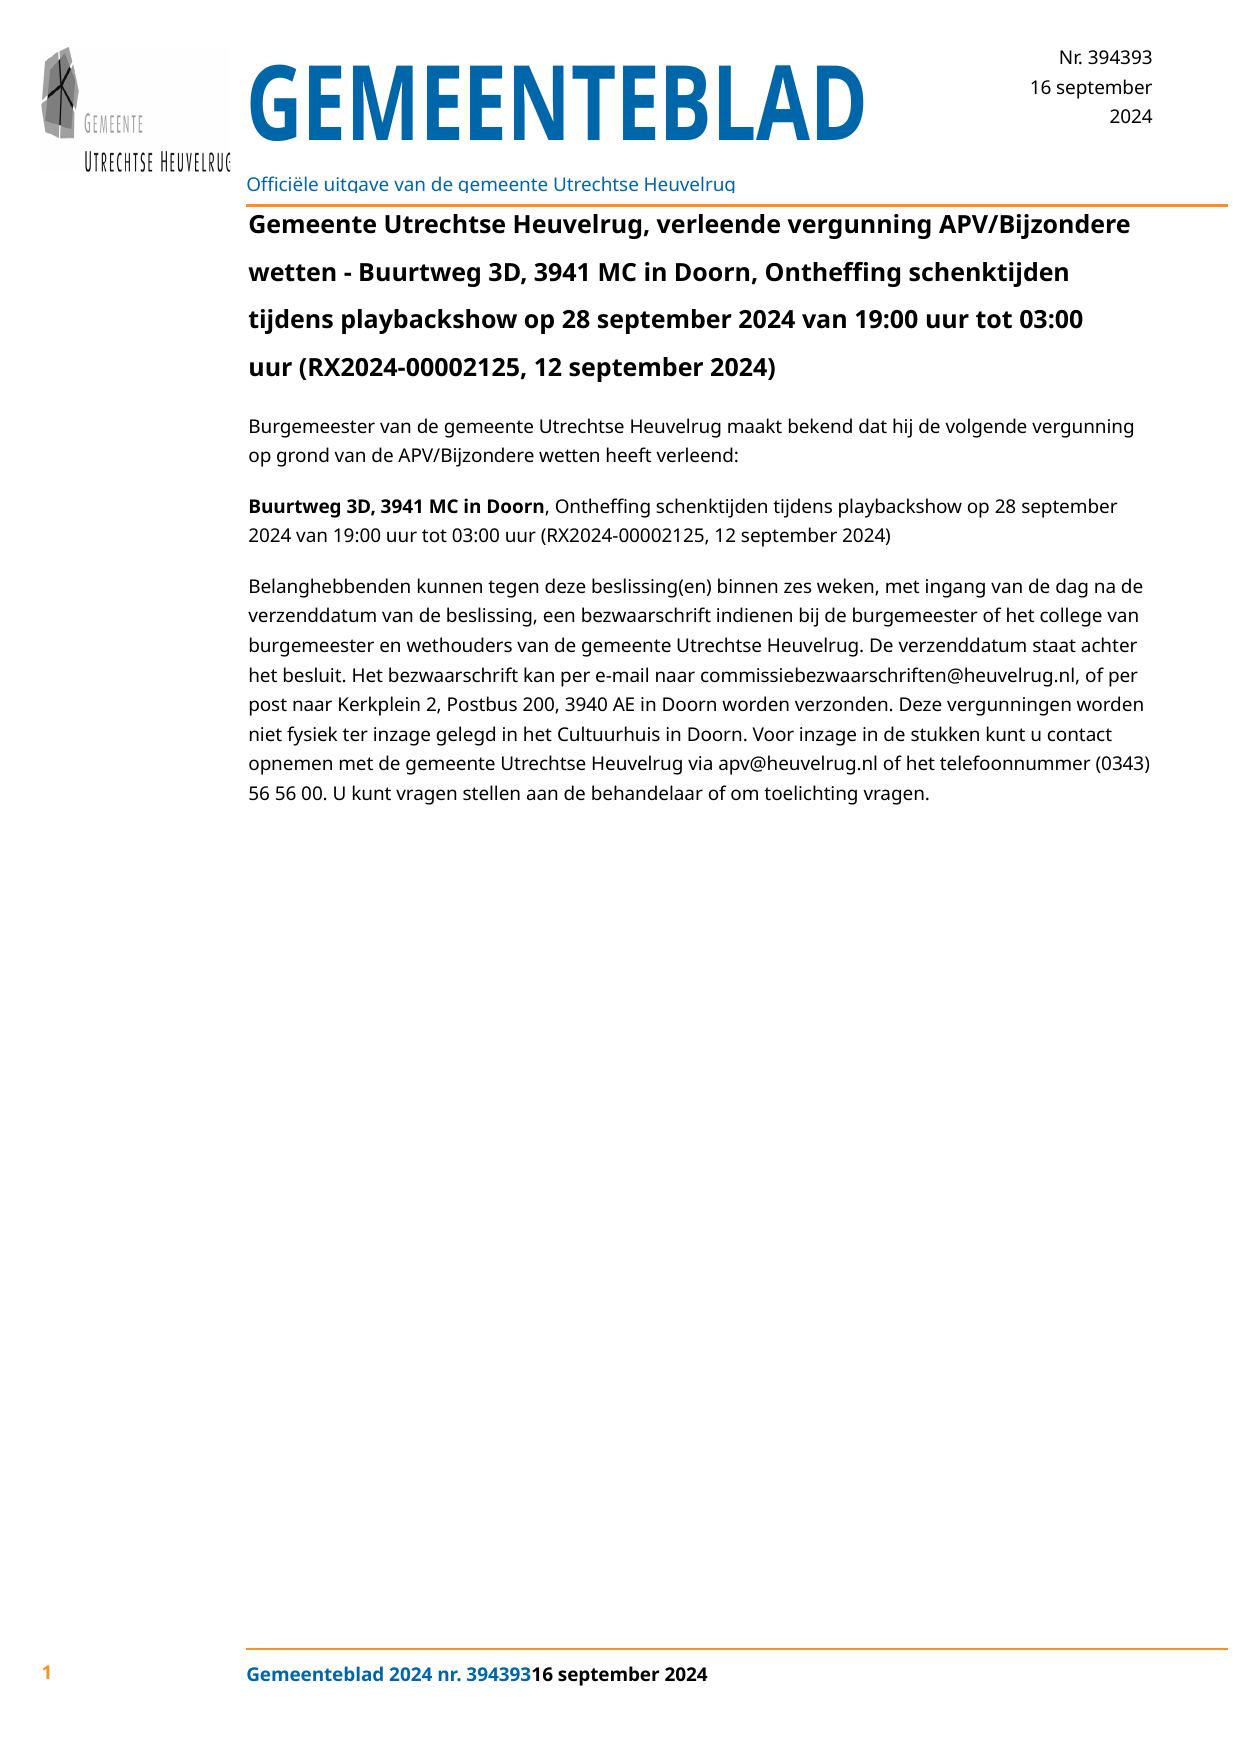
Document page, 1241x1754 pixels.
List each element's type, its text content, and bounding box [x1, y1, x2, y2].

picture [41, 47, 231, 172]
text Buurtweg 3D, 3941 MC in Doorn, Ontheffing schenktijden tijdens playbackshow op 28 september 2024 van 19:00 uur tot 03:00 uur (RX2024-00002125, 12 september 2024) [248, 493, 1152, 548]
text Gemeente Utrechtse Heuvelrug, verleende vergunning APV/Bijzondere wetten - Buurtweg 3D, 3941 MC in Doorn, Ontheffing schenktijden tijdens playbackshow op 28 september 2024 van 19:00 uur tot 03:00 uur (RX2024-00002125, 12 september 2024) [248, 207, 1152, 384]
text Belanghebbenden kunnen tegen deze beslissing(en) binnen zes weken, met ingang van de dag na de verzenddatum van de beslissing, een bezwaarschrift indienen bij de burgemeester of het college van burgemeester en wethouders van de gemeente Utrechtse Heuvelrug. De verzenddatum staat achter het besluit. Het bezwaarschrift kan per e-mail naar commissiebezwaarschriften@heuvelrug.nl, of per post naar Kerkplein 2, Postbus 200, 3940 AE in Doorn worden verzonden. Deze vergunningen worden niet fysiek ter inzage gelegd in het Cultuurhuis in Doorn. Voor inzage in de stukken kunt u contact opnemen met de gemeente Utrechtse Heuvelrug via apv@heuvelrug.nl of het telefoonnummer (0343) 56 56 00. U kunt vragen stellen aan de behandelaar of om toelichting vragen. [248, 573, 1152, 806]
text Burgemeester van de gemeente Utrechtse Heuvelrug maakt bekend dat hij de volgende vergunning op grond van de APV/Bijzondere wetten heeft verleend: [248, 413, 1152, 468]
